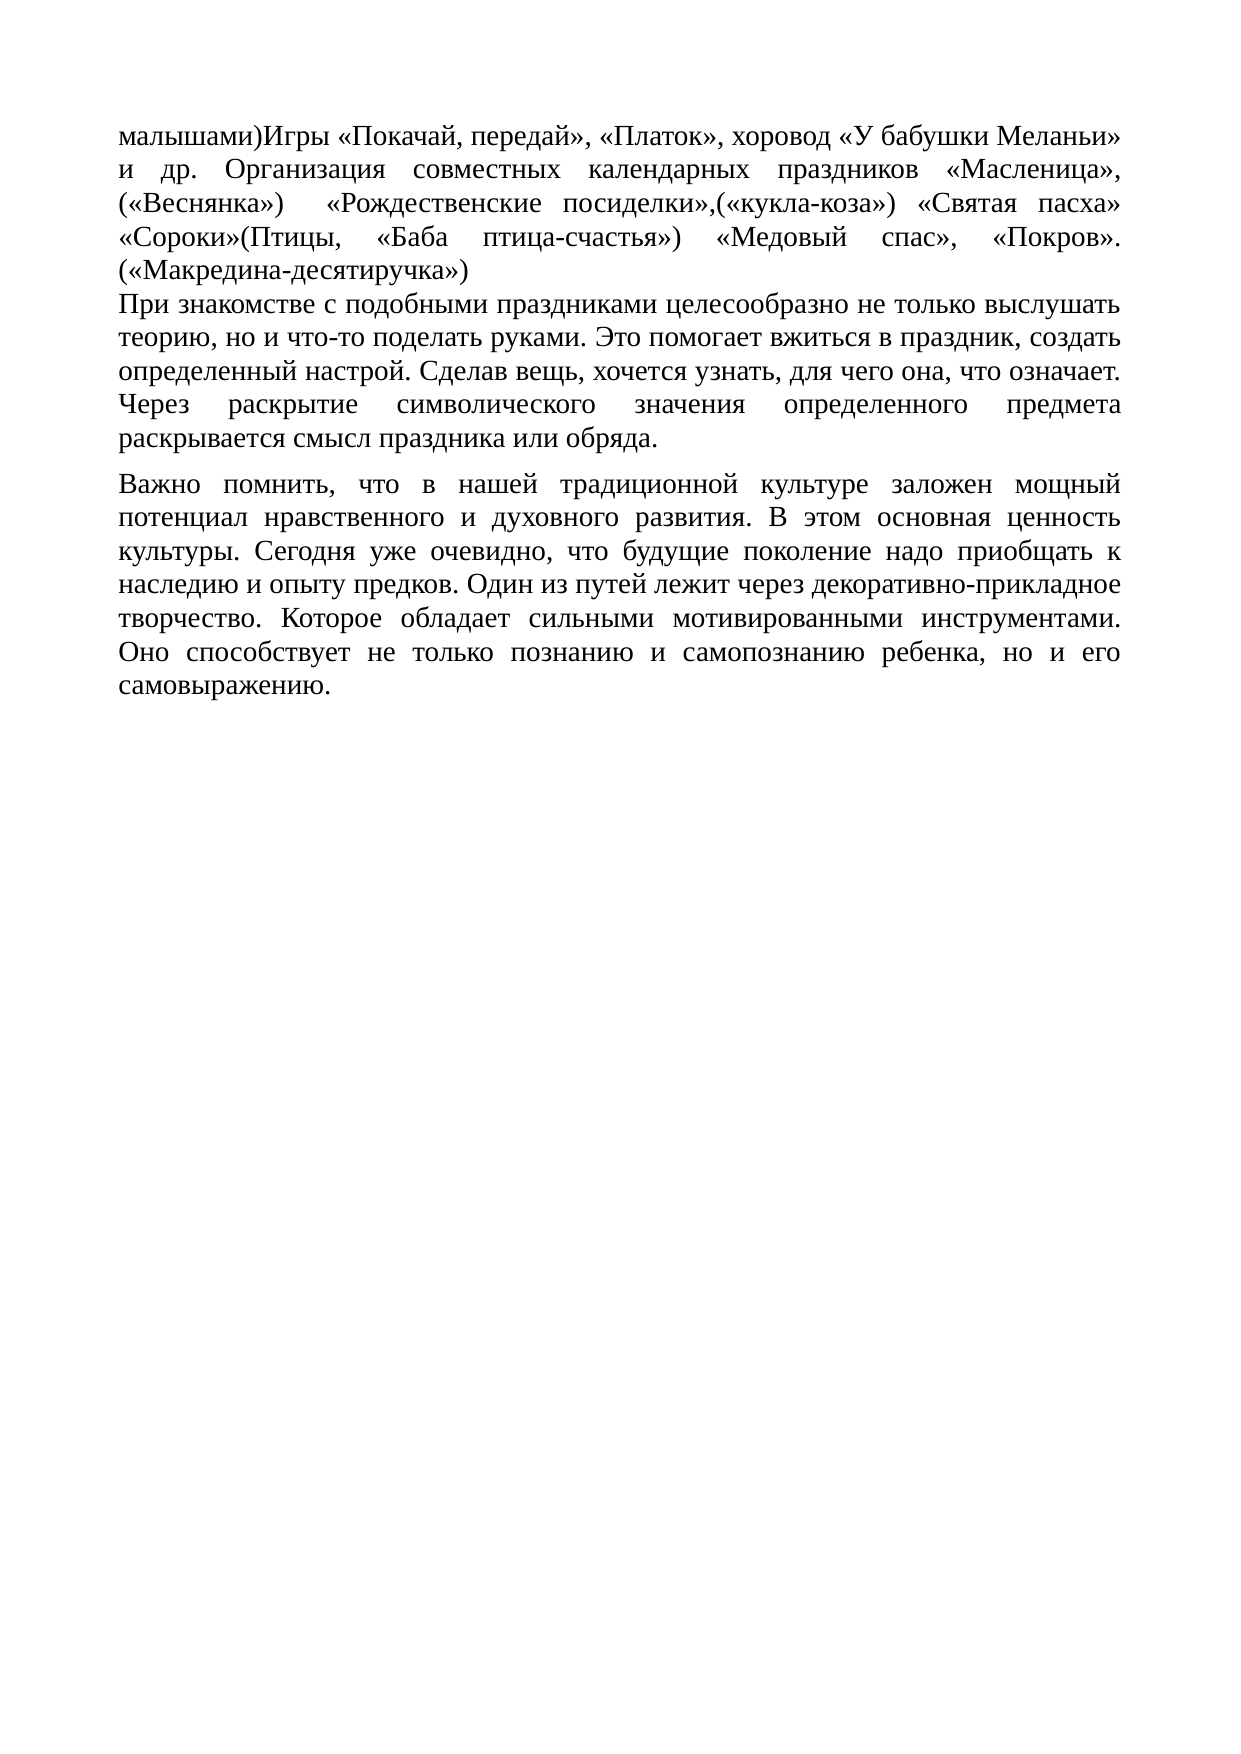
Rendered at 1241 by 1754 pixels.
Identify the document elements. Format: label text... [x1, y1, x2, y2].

text Важно помнить, что в нашей традиционной культуре заложен мощный потенциал нравственного и духовного развития. В этом основная ценность культуры. Сегодня уже очевидно, что будущие поколение надо приобщать к наследию и опыту предков. Один из путей лежит через декоративно-прикладное творчество. Которое обладает сильными мотивированными инструментами. Оно способствует не только познанию и самопознанию ребенка, но и его самовыражению. [118, 466, 1122, 701]
text При знакомстве с подобными праздниками целесообразно не только выслушать теорию, но и что-то поделать руками. Это помогает вжиться в праздник, создать определенный настрой. Сделав вещь, хочется узнать, для чего она, что означает. Через раскрытие символического значения определенного предмета раскрывается смысл праздника или обряда. [118, 286, 1122, 453]
text малышами)Игры «Покачай, передай», «Платок», хоровод «У бабушки Меланьи» и др. Организация совместных календарных праздников «Масленица», («Веснянка») «Рождественские посиделки»,(«кукла-коза») «Святая пасха» «Сороки»(Птицы, «Баба птица-счастья») «Медовый спас», «Покров». («Макредина-десятиручка») [118, 118, 1122, 286]
